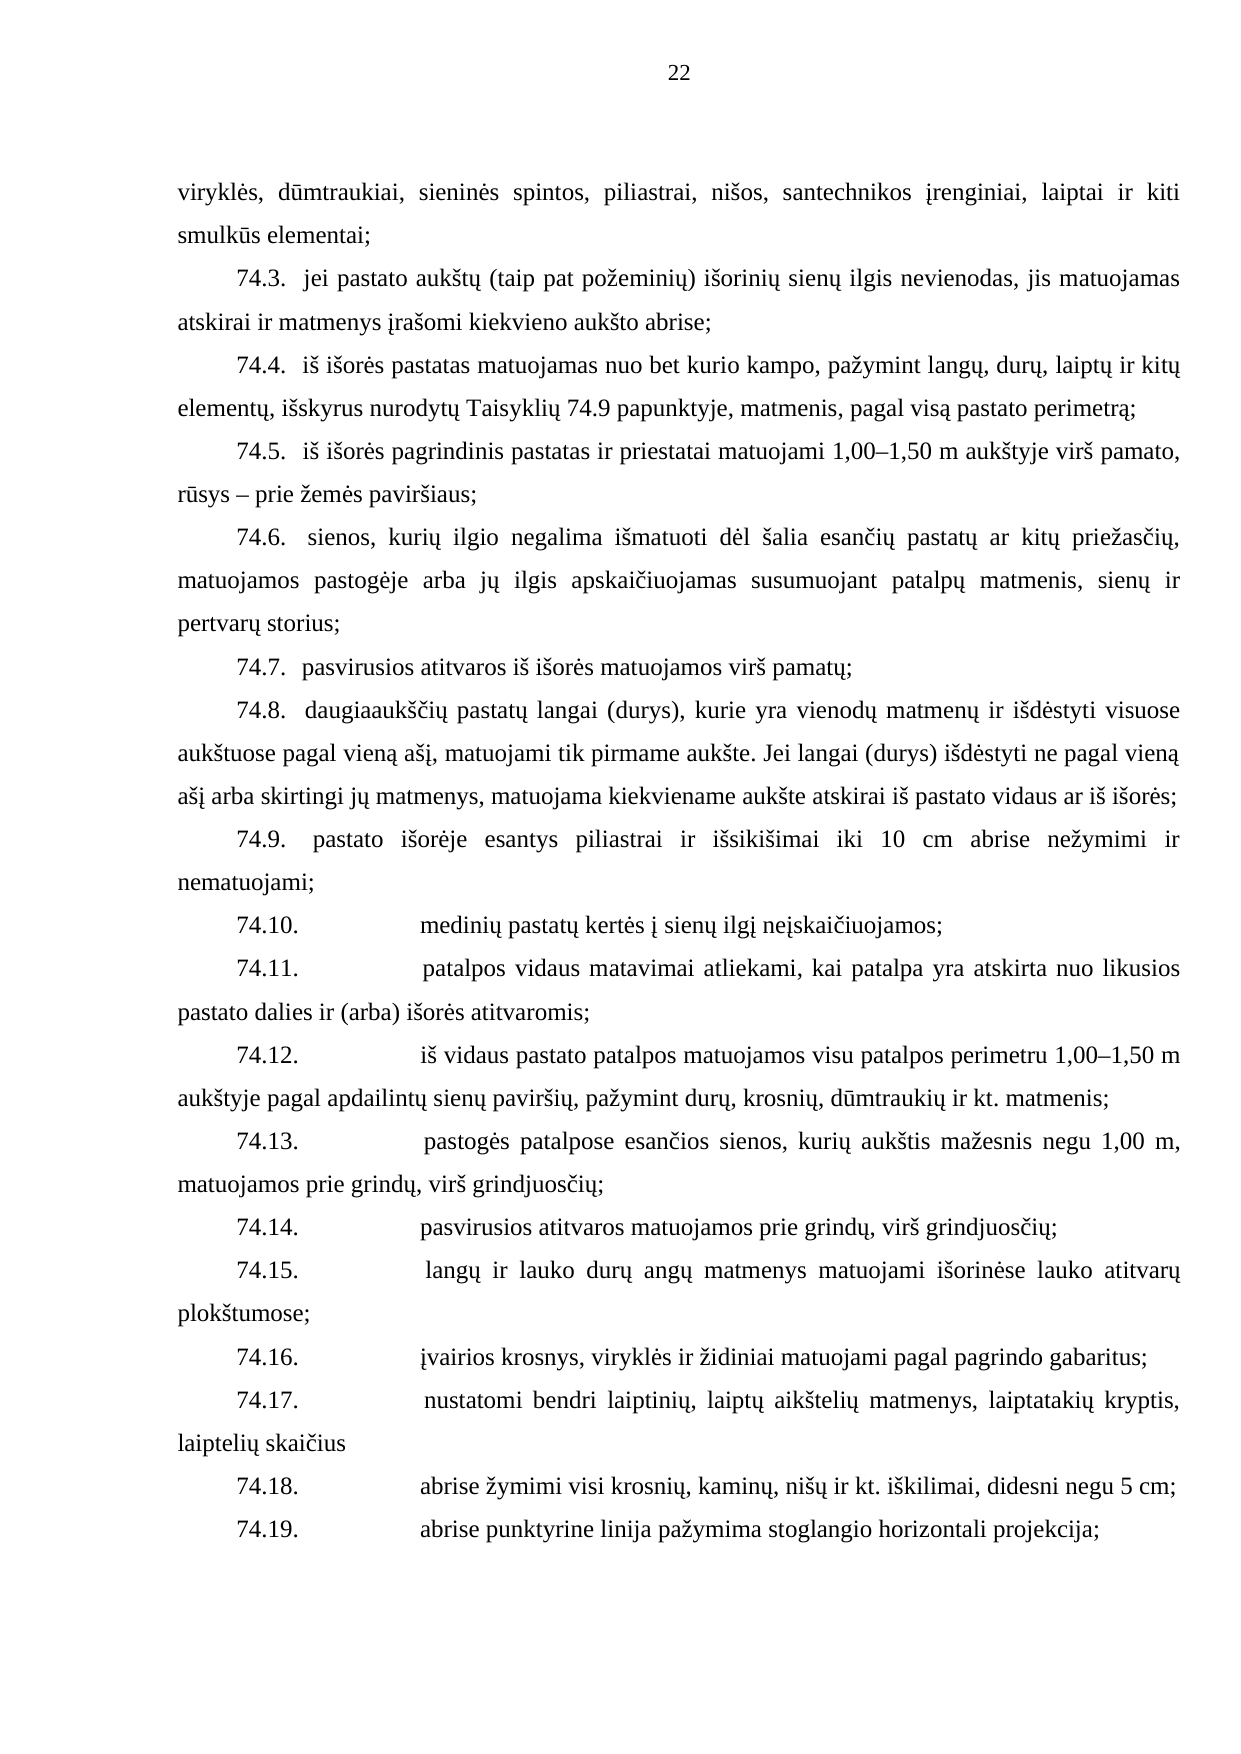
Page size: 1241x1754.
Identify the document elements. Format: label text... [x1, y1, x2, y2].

text 74.17. nustatomi bendri laiptinių, laiptų aikštelių matmenys, laiptatakių kryptis, laiptelių skaičius [177, 1385, 1181, 1457]
text 74.6. sienos, kurių ilgio negalima išmatuoti dėl šalia esančių pastatų ar kitų priežasčių, matuojamos pastogėje arba jų ilgis apskaičiuojamas susumuojant patalpų matmenis, sienų ir pertvarų storius; [177, 522, 1181, 637]
text 74.9. pastato išorėje esantys piliastrai ir išsikišimai iki 10 cm abrise nežymimi ir nematuojami; [177, 824, 1181, 896]
text 74.15. langų ir lauko durų angų matmenys matuojami išorinėse lauko atitvarų plokštumose; [177, 1255, 1181, 1327]
text 74.12. iš vidaus pastato patalpos matuojamos visu patalpos perimetru 1,00–1,50 m aukštyje pagal apdailintų sienų paviršių, pažymint durų, krosnių, dūmtraukių ir kt. matmenis; [177, 1040, 1181, 1112]
text 74.14. pasvirusios atitvaros matuojamos prie grindų, virš grindjuosčių; [177, 1212, 1181, 1241]
text 74.16. įvairios krosnys, viryklės ir židiniai matuojami pagal pagrindo gabaritus; [177, 1342, 1181, 1370]
text 74.18. abrise žymimi visi krosnių, kaminų, nišų ir kt. iškilimai, didesni negu 5 cm; [177, 1471, 1181, 1500]
text 74.7. pasvirusios atitvaros iš išorės matuojamos virš pamatų; [177, 652, 1181, 680]
text viryklės, dūmtraukiai, sieninės spintos, piliastrai, nišos, santechnikos įrenginiai, laiptai ir kiti smulkūs elementai; [177, 177, 1181, 249]
text 74.3. jei pastato aukštų (taip pat požeminių) išorinių sienų ilgis nevienodas, jis matuojamas atskirai ir matmenys įrašomi kiekvieno aukšto abrise; [177, 263, 1181, 335]
text 74.10. medinių pastatų kertės į sienų ilgį neįskaičiuojamos; [177, 910, 1181, 939]
text 74.19. abrise punktyrine linija pažymima stoglangio horizontali projekcija; [177, 1514, 1181, 1543]
text 74.5. iš išorės pagrindinis pastatas ir priestatai matuojami 1,00–1,50 m aukštyje virš pamato, rūsys – prie žemės paviršiaus; [177, 436, 1181, 508]
text 74.13. pastogės patalpose esančios sienos, kurių aukštis mažesnis negu 1,00 m, matuojamos prie grindų, virš grindjuosčių; [177, 1126, 1181, 1198]
text 74.11. patalpos vidaus matavimai atliekami, kai patalpa yra atskirta nuo likusios pastato dalies ir (arba) išorės atitvaromis; [177, 953, 1181, 1025]
text 74.4. iš išorės pastatas matuojamas nuo bet kurio kampo, pažymint langų, durų, laiptų ir kitų elementų, išskyrus nurodytų Taisyklių 74.9 papunktyje, matmenis, pagal visą pastato perimetrą; [177, 350, 1181, 422]
text 74.8. daugiaaukščių pastatų langai (durys), kurie yra vienodų matmenų ir išdėstyti visuose aukštuose pagal vieną ašį, matuojami tik pirmame aukšte. Jei langai (durys) išdėstyti ne pagal vieną ašį arba skirtingi jų matmenys, matuojama kiekviename aukšte atskirai iš pastato vidaus ar iš išorės; [177, 695, 1181, 810]
